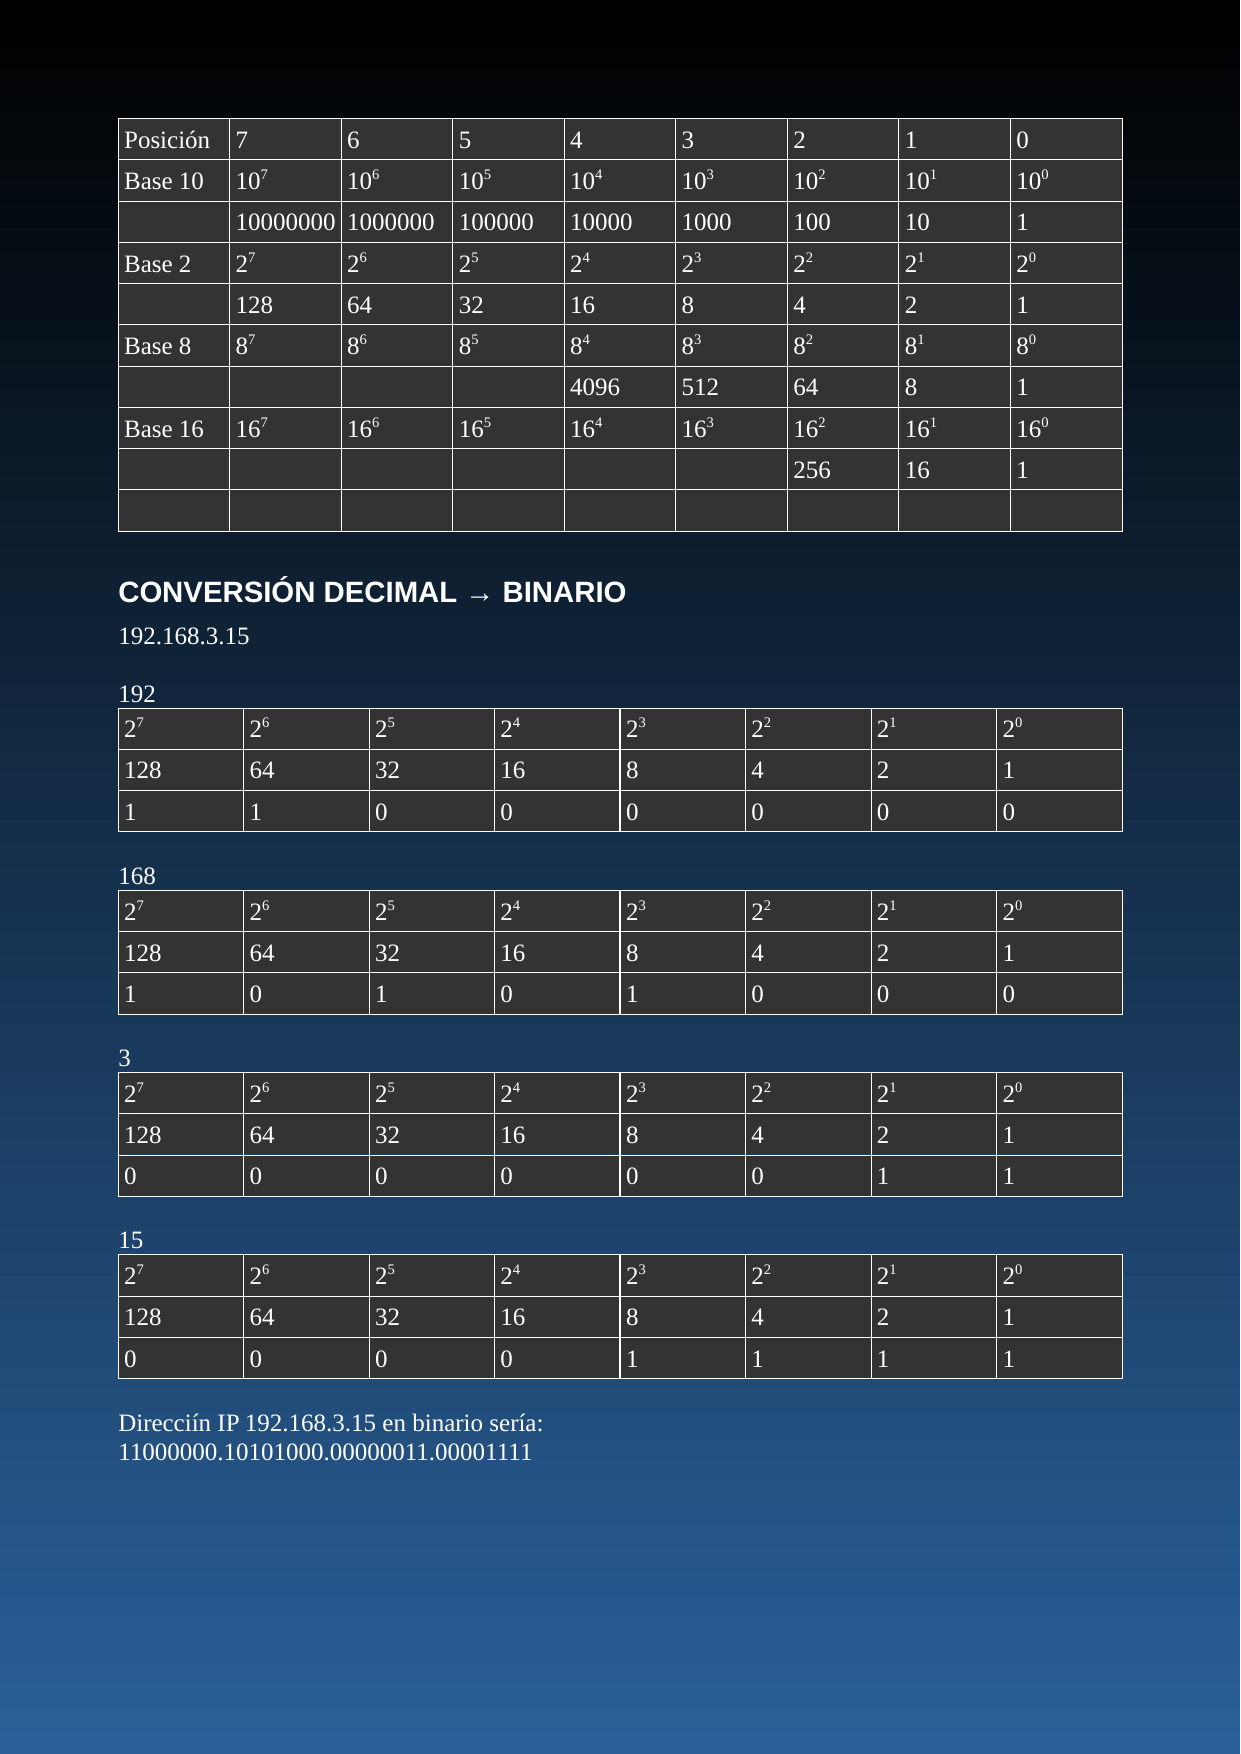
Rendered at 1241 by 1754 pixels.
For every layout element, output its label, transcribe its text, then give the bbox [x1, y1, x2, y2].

text 168 [118, 861, 1122, 890]
table_cell 1 [746, 1338, 871, 1378]
table_cell [230, 449, 341, 489]
table_cell 128 [119, 1114, 243, 1154]
table_cell 165 [453, 408, 564, 448]
table_cell 104 [565, 160, 675, 201]
table_header 22 [746, 709, 871, 749]
table_cell 32 [370, 1114, 494, 1154]
table_cell 0 [621, 791, 745, 831]
table_cell 0 [872, 791, 996, 831]
table_cell 16 [495, 1297, 619, 1337]
text 192.168.3.15 [118, 621, 1122, 650]
table_cell [1011, 490, 1122, 531]
table_cell 102 [788, 160, 898, 201]
table_header 25 [370, 891, 494, 931]
table_cell 0 [244, 1338, 369, 1378]
table_cell 87 [230, 325, 341, 366]
table_cell 32 [370, 1297, 494, 1337]
table_header 23 [621, 1255, 745, 1296]
table_cell 8 [621, 750, 745, 790]
table_cell 100 [1011, 160, 1122, 201]
text Direcciín IP 192.168.3.15 en binario sería: [118, 1408, 1122, 1437]
table_header 23 [621, 1073, 745, 1113]
table_cell 4 [746, 1297, 871, 1337]
table_header 26 [244, 891, 369, 931]
table_cell 128 [230, 284, 341, 324]
table_header 21 [872, 1073, 996, 1113]
table_cell 105 [453, 160, 564, 201]
table_cell [676, 449, 787, 489]
table_header 20 [997, 1255, 1122, 1296]
table_cell 1 [119, 973, 243, 1013]
table_cell 1 [621, 1338, 745, 1378]
table_cell 2 [872, 932, 996, 972]
table_cell Base 10 [119, 160, 229, 201]
table_cell 0 [997, 973, 1122, 1013]
table_header 3 [676, 119, 787, 159]
table_cell 27 [230, 243, 341, 283]
table_cell 32 [370, 750, 494, 790]
table_cell [342, 490, 452, 531]
table_cell 128 [119, 1297, 243, 1337]
table_cell 1 [997, 750, 1122, 790]
table_header 21 [872, 1255, 996, 1296]
table_header 23 [621, 709, 745, 749]
table_header 27 [119, 891, 243, 931]
table_cell 164 [565, 408, 675, 448]
table_cell 0 [997, 791, 1122, 831]
table_header Posición [119, 119, 229, 159]
table_cell Base 16 [119, 408, 229, 448]
table_header 6 [342, 119, 452, 159]
table_cell [676, 490, 787, 531]
table_header 22 [746, 1073, 871, 1113]
table_cell 2 [872, 750, 996, 790]
table_cell 64 [244, 1297, 369, 1337]
table_cell 4 [746, 1114, 871, 1154]
table_cell 1 [872, 1338, 996, 1378]
table_cell 20 [1011, 243, 1122, 283]
table_header 24 [495, 1073, 619, 1113]
table_cell 21 [899, 243, 1010, 283]
table_cell 1 [370, 973, 494, 1013]
text 192 [118, 679, 1122, 707]
table_cell 101 [899, 160, 1010, 201]
table_cell 4 [746, 750, 871, 790]
table_cell 8 [621, 932, 745, 972]
table_cell 22 [788, 243, 898, 283]
table_cell 23 [676, 243, 787, 283]
table_cell 1 [1011, 449, 1122, 489]
table_cell [453, 367, 564, 407]
table_cell [788, 490, 898, 531]
table_cell 16 [899, 449, 1010, 489]
table_cell 2 [872, 1114, 996, 1154]
table_cell 64 [244, 932, 369, 972]
table_cell 1 [1011, 367, 1122, 407]
table_cell 8 [621, 1297, 745, 1337]
table_cell 107 [230, 160, 341, 201]
table_cell 10 [899, 202, 1010, 242]
table_header 20 [997, 891, 1122, 931]
table_header 20 [997, 1073, 1122, 1113]
table_cell 82 [788, 325, 898, 366]
table_cell 162 [788, 408, 898, 448]
table_cell 106 [342, 160, 452, 201]
text 15 [118, 1226, 1122, 1254]
table_header 25 [370, 709, 494, 749]
table_cell 128 [119, 932, 243, 972]
table_cell 4 [788, 284, 898, 324]
table_cell 0 [495, 973, 619, 1013]
table_cell 85 [453, 325, 564, 366]
table_cell 32 [370, 932, 494, 972]
table_header 24 [495, 1255, 619, 1296]
table_cell 1 [119, 791, 243, 831]
table_header 0 [1011, 119, 1122, 159]
table_header 21 [872, 709, 996, 749]
table_cell 2 [899, 284, 1010, 324]
table_cell 1 [621, 973, 745, 1013]
table_cell 167 [230, 408, 341, 448]
table_header 5 [453, 119, 564, 159]
table_cell 0 [119, 1156, 243, 1196]
table_cell 24 [565, 243, 675, 283]
table_cell 0 [495, 791, 619, 831]
table_cell 64 [244, 1114, 369, 1154]
table_cell 25 [453, 243, 564, 283]
table_cell 0 [872, 973, 996, 1013]
table_cell 32 [453, 284, 564, 324]
table_header 26 [244, 709, 369, 749]
table_cell [453, 449, 564, 489]
table_cell 1000 [676, 202, 787, 242]
table_cell [119, 490, 229, 531]
table_cell 1 [997, 1338, 1122, 1378]
table_cell 1 [997, 1114, 1122, 1154]
table_cell 1000000 [342, 202, 452, 242]
table_cell [230, 490, 341, 531]
table_cell 1 [997, 1156, 1122, 1196]
table_header 23 [621, 891, 745, 931]
table_cell [119, 202, 229, 242]
table_cell 1 [997, 1297, 1122, 1337]
table_header 7 [230, 119, 341, 159]
table_cell 0 [621, 1156, 745, 1196]
table_cell 128 [119, 750, 243, 790]
table_cell [899, 490, 1010, 531]
table_header 22 [746, 891, 871, 931]
table_cell 1 [1011, 284, 1122, 324]
table_cell 86 [342, 325, 452, 366]
table_cell 64 [342, 284, 452, 324]
table_cell Base 8 [119, 325, 229, 366]
table_cell 0 [495, 1338, 619, 1378]
table_header 27 [119, 709, 243, 749]
table_cell [342, 367, 452, 407]
table_cell 64 [788, 367, 898, 407]
table_cell 0 [244, 1156, 369, 1196]
table_cell 16 [495, 932, 619, 972]
table_cell [565, 449, 675, 489]
subtitle CONVERSIÓN DECIMAL → BINARIO [118, 575, 1122, 609]
table_cell Base 2 [119, 243, 229, 283]
table_cell [565, 490, 675, 531]
table_cell 0 [746, 973, 871, 1013]
table_cell 2 [872, 1297, 996, 1337]
table_header 27 [119, 1073, 243, 1113]
table_cell 0 [370, 791, 494, 831]
table_cell 0 [119, 1338, 243, 1378]
table_cell 16 [495, 1114, 619, 1154]
table_cell 64 [244, 750, 369, 790]
table_header 27 [119, 1255, 243, 1296]
table_cell 16 [495, 750, 619, 790]
table_header 26 [244, 1073, 369, 1113]
table_cell 81 [899, 325, 1010, 366]
table_cell 8 [676, 284, 787, 324]
table_header 22 [746, 1255, 871, 1296]
table_cell 0 [244, 973, 369, 1013]
table_cell 16 [565, 284, 675, 324]
table_header 25 [370, 1073, 494, 1113]
table_cell 4096 [565, 367, 675, 407]
table_header 2 [788, 119, 898, 159]
table_cell [119, 284, 229, 324]
table_cell 80 [1011, 325, 1122, 366]
table_cell 83 [676, 325, 787, 366]
table_header 26 [244, 1255, 369, 1296]
table_cell 0 [746, 1156, 871, 1196]
table_cell 0 [370, 1338, 494, 1378]
text 3 [118, 1043, 1122, 1072]
table_cell 163 [676, 408, 787, 448]
table_header 25 [370, 1255, 494, 1296]
table_cell 4 [746, 932, 871, 972]
table_header 21 [872, 891, 996, 931]
table_cell 0 [746, 791, 871, 831]
table_cell 103 [676, 160, 787, 201]
text 11000000.10101000.00000011.00001111 [118, 1437, 1122, 1465]
table_cell 10000000 [230, 202, 341, 242]
table_cell 0 [495, 1156, 619, 1196]
table_cell [342, 449, 452, 489]
table_cell 100 [788, 202, 898, 242]
table_cell 8 [621, 1114, 745, 1154]
table_cell 256 [788, 449, 898, 489]
table_cell 166 [342, 408, 452, 448]
table_cell 512 [676, 367, 787, 407]
table_header 24 [495, 891, 619, 931]
table_cell 84 [565, 325, 675, 366]
table_cell 1 [997, 932, 1122, 972]
table_cell [230, 367, 341, 407]
table_header 4 [565, 119, 675, 159]
table_cell 1 [244, 791, 369, 831]
table_cell 100000 [453, 202, 564, 242]
table_header 24 [495, 709, 619, 749]
table_cell [119, 449, 229, 489]
table_cell 26 [342, 243, 452, 283]
table_cell 1 [1011, 202, 1122, 242]
table_cell [119, 367, 229, 407]
table_cell 160 [1011, 408, 1122, 448]
table_cell 10000 [565, 202, 675, 242]
table_cell 8 [899, 367, 1010, 407]
table_cell [453, 490, 564, 531]
table_cell 1 [872, 1156, 996, 1196]
table_header 20 [997, 709, 1122, 749]
table_header 1 [899, 119, 1010, 159]
table_cell 161 [899, 408, 1010, 448]
table_cell 0 [370, 1156, 494, 1196]
